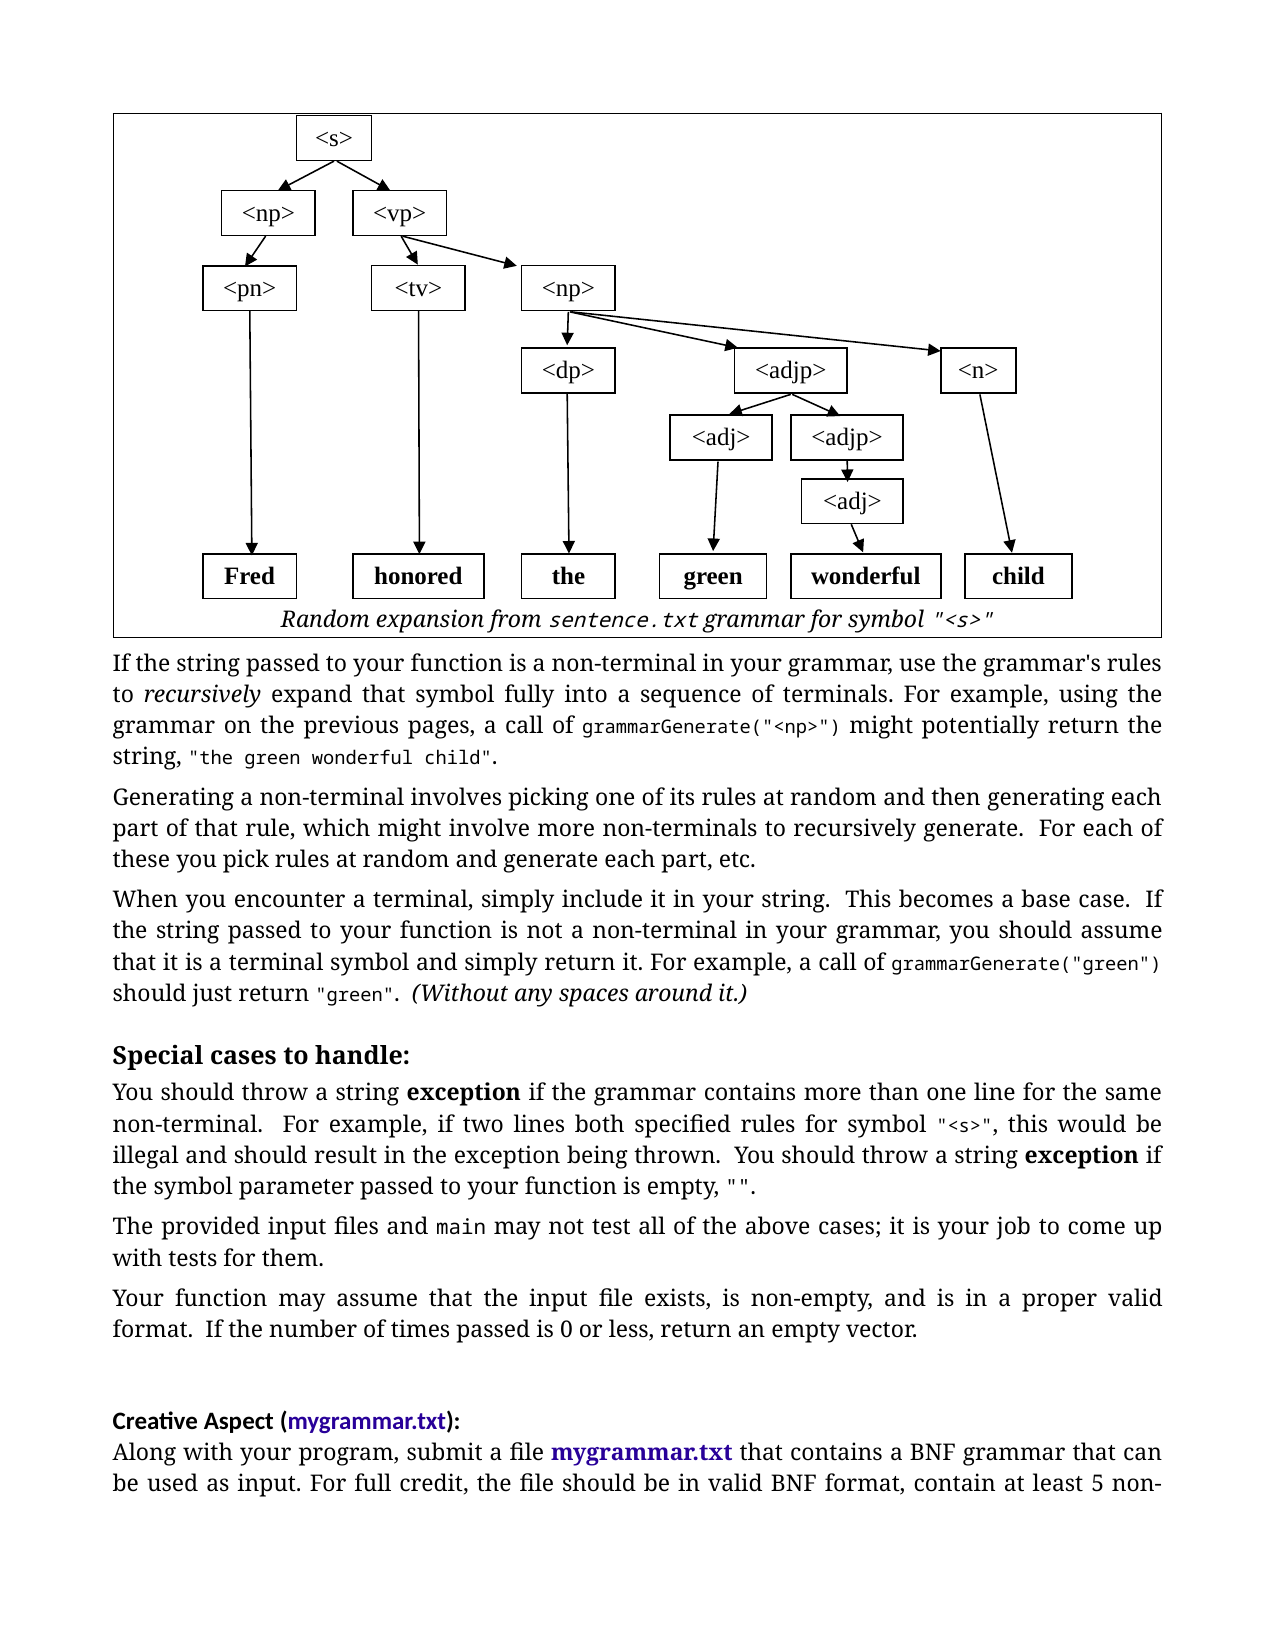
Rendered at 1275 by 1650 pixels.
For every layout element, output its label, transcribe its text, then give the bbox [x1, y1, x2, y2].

text Generating a non-terminal involves picking one of its rules at random and then generating each part of that rule, which might involve more non-terminals to recursively generate. For each of these you pick rules at random and generate each part, etc. [112, 781, 1162, 874]
text Random expansion from sentence.txt grammar for symbol "<s>" [114, 600, 1161, 637]
text You should throw a string exception if the grammar contains more than one line for the same non-terminal. For example, if two lines both specified rules for symbol "<s>", this would be illegal and should result in the exception being thrown. You should throw a string exception if the symbol parameter passed to your function is empty, "". [112, 1076, 1162, 1201]
text Along with your program, submit a file mygrammar.txt that contains a BNF grammar that can be used as input. For full credit, the file should be in valid BNF format, contain at least 5 non- [112, 1436, 1162, 1498]
text When you encounter a terminal, simply include it in your string. This becomes a base case. If the string passed to your function is not a non-terminal in your grammar, you should assume that it is a terminal symbol and simply return it. For example, a call of grammarGenerate("green") should just return "green". (Without any spaces around it.) [112, 883, 1162, 1008]
text If the string passed to your function is a non-terminal in your grammar, use the grammar's rules to recursively expand that symbol fully into a sequence of terminals. For example, using the grammar on the previous pages, a call of grammarGenerate("<np>") might potentially return the string, "the green wonderful child". [112, 647, 1162, 772]
text The provided input files and main may not test all of the above cases; it is your job to come up with tests for them. [112, 1210, 1162, 1273]
text Your function may assume that the input file exists, is non-empty, and is in a proper valid format. If the number of times passed is 0 or less, return an empty vector. [112, 1282, 1162, 1344]
subtitle Special cases to handle: [112, 1038, 1162, 1072]
subtitle Creative Aspect (mygrammar.txt): [112, 1406, 1162, 1436]
